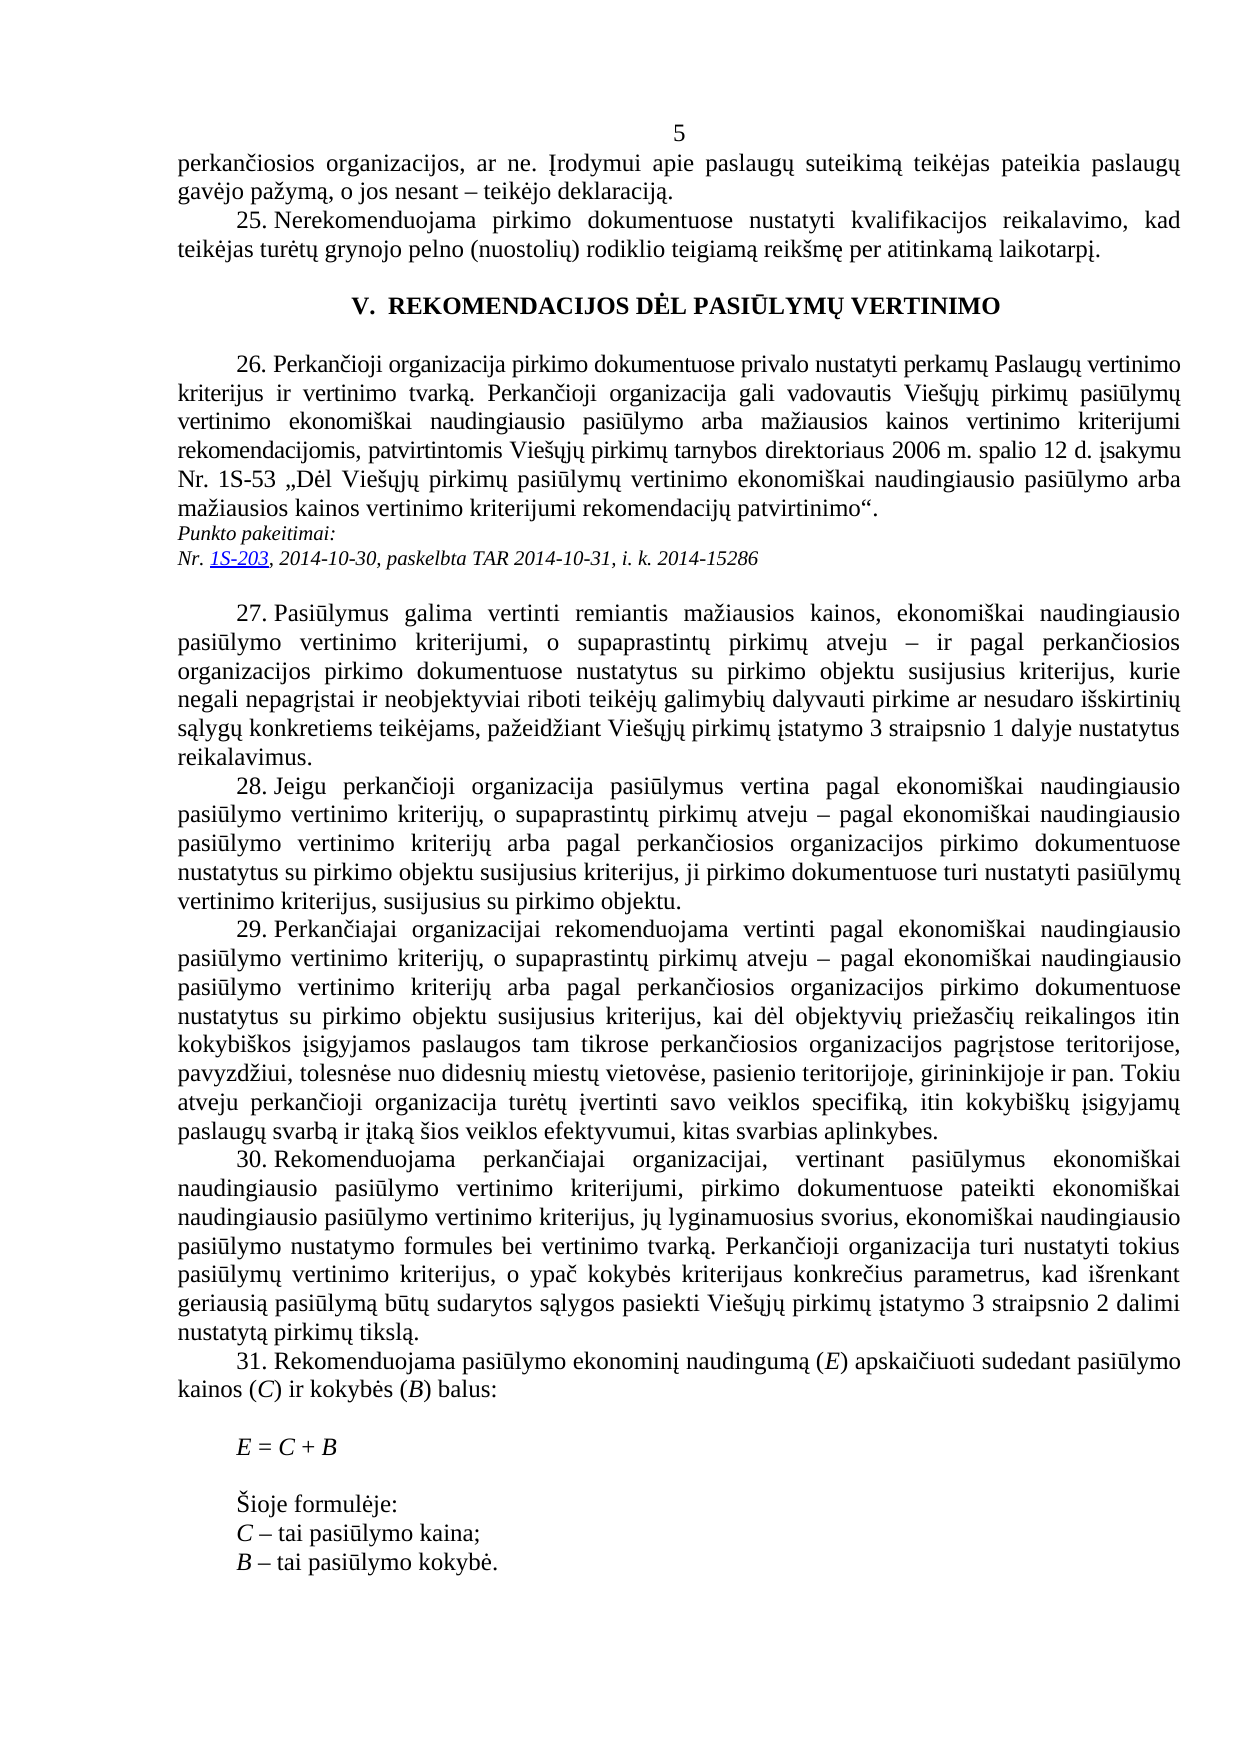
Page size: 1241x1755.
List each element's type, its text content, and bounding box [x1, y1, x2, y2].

text B – tai pasiūlymo kokybė. [177, 1547, 1181, 1576]
text 30. Rekomenduojama perkančiajai organizacijai, vertinant pasiūlymus ekonomiškai naudingiausio pasiūlymo vertinimo kriterijumi, pirkimo dokumentuose pateikti ekonomiškai naudingiausio pasiūlymo vertinimo kriterijus, jų lyginamuosius svorius, ekonomiškai naudingiausio pasiūlymo nustatymo formules bei vertinimo tvarką. Perkančioji organizacija turi nustatyti tokius pasiūlymų vertinimo kriterijus, o ypač kokybės kriterijaus konkrečius parametrus, kad išrenkant geriausią pasiūlymą būtų sudarytos sąlygos pasiekti Viešųjų pirkimų įstatymo 3 straipsnio 2 dalimi nustatytą pirkimų tikslą. [177, 1144, 1181, 1346]
text E = C + B [177, 1432, 1181, 1461]
text 29. Perkančiajai organizacijai rekomenduojama vertinti pagal ekonomiškai naudingiausio pasiūlymo vertinimo kriterijų, o supaprastintų pirkimų atveju – pagal ekonomiškai naudingiausio pasiūlymo vertinimo kriterijų arba pagal perkančiosios organizacijos pirkimo dokumentuose nustatytus su pirkimo objektu susijusius kriterijus, kai dėl objektyvių priežasčių reikalingos itin kokybiškos įsigyjamos paslaugos tam tikrose perkančiosios organizacijos pagrįstose teritorijose, pavyzdžiui, tolesnėse nuo didesnių miestų vietovėse, pasienio teritorijoje, girininkijoje ir pan. Tokiu atveju perkančioji organizacija turėtų įvertinti savo veiklos specifiką, itin kokybiškų įsigyjamų paslaugų svarbą ir įtaką šios veiklos efektyvumui, kitas svarbias aplinkybes. [177, 914, 1181, 1144]
text C – tai pasiūlymo kaina; [177, 1518, 1181, 1547]
text 28. Jeigu perkančioji organizacija pasiūlymus vertina pagal ekonomiškai naudingiausio pasiūlymo vertinimo kriterijų, o supaprastintų pirkimų atveju – pagal ekonomiškai naudingiausio pasiūlymo vertinimo kriterijų arba pagal perkančiosios organizacijos pirkimo dokumentuose nustatytus su pirkimo objektu susijusius kriterijus, ji pirkimo dokumentuose turi nustatyti pasiūlymų vertinimo kriterijus, susijusius su pirkimo objektu. [177, 771, 1181, 914]
text 26. Perkančioji organizacija pirkimo dokumentuose privalo nustatyti perkamų Paslaugų vertinimo kriterijus ir vertinimo tvarką. Perkančioji organizacija gali vadovautis Viešųjų pirkimų pasiūlymų vertinimo ekonomiškai naudingiausio pasiūlymo arba mažiausios kainos vertinimo kriterijumi rekomendacijomis, patvirtintomis Viešųjų pirkimų tarnybos direktoriaus 2006 m. spalio 12 d. įsakymu Nr. 1S-53 „Dėl Viešųjų pirkimų pasiūlymų vertinimo ekonomiškai naudingiausio pasiūlymo arba mažiausios kainos vertinimo kriterijumi rekomendacijų patvirtinimo“. [177, 349, 1181, 521]
text perkančiosios organizacijos, ar ne. Įrodymui apie paslaugų suteikimą teikėjas pateikia paslaugų gavėjo pažymą, o jos nesant – teikėjo deklaraciją. [177, 148, 1181, 205]
text Punkto pakeitimai: [177, 521, 1181, 545]
text Šioje formulėje: [177, 1489, 1181, 1518]
text V. REKOMENDACIJOS DĖL PASIŪLYMŲ VERTINIMO [177, 291, 1181, 320]
text 27. Pasiūlymus galima vertinti remiantis mažiausios kainos, ekonomiškai naudingiausio pasiūlymo vertinimo kriterijumi, o supaprastintų pirkimų atveju – ir pagal perkančiosios organizacijos pirkimo dokumentuose nustatytus su pirkimo objektu susijusius kriterijus, kurie negali nepagrįstai ir neobjektyviai riboti teikėjų galimybių dalyvauti pirkime ar nesudaro išskirtinių sąlygų konkretiems teikėjams, pažeidžiant Viešųjų pirkimų įstatymo 3 straipsnio 1 dalyje nustatytus reikalavimus. [177, 598, 1181, 771]
text 31. Rekomenduojama pasiūlymo ekonominį naudingumą (E) apskaičiuoti sudedant pasiūlymo kainos (C) ir kokybės (B) balus: [177, 1346, 1181, 1403]
text 25. Nerekomenduojama pirkimo dokumentuose nustatyti kvalifikacijos reikalavimo, kad teikėjas turėtų grynojo pelno (nuostolių) rodiklio teigiamą reikšmę per atitinkamą laikotarpį. [177, 205, 1181, 263]
text Nr. 1S-203, 2014-10-30, paskelbta TAR 2014-10-31, i. k. 2014-15286 [177, 545, 1181, 569]
